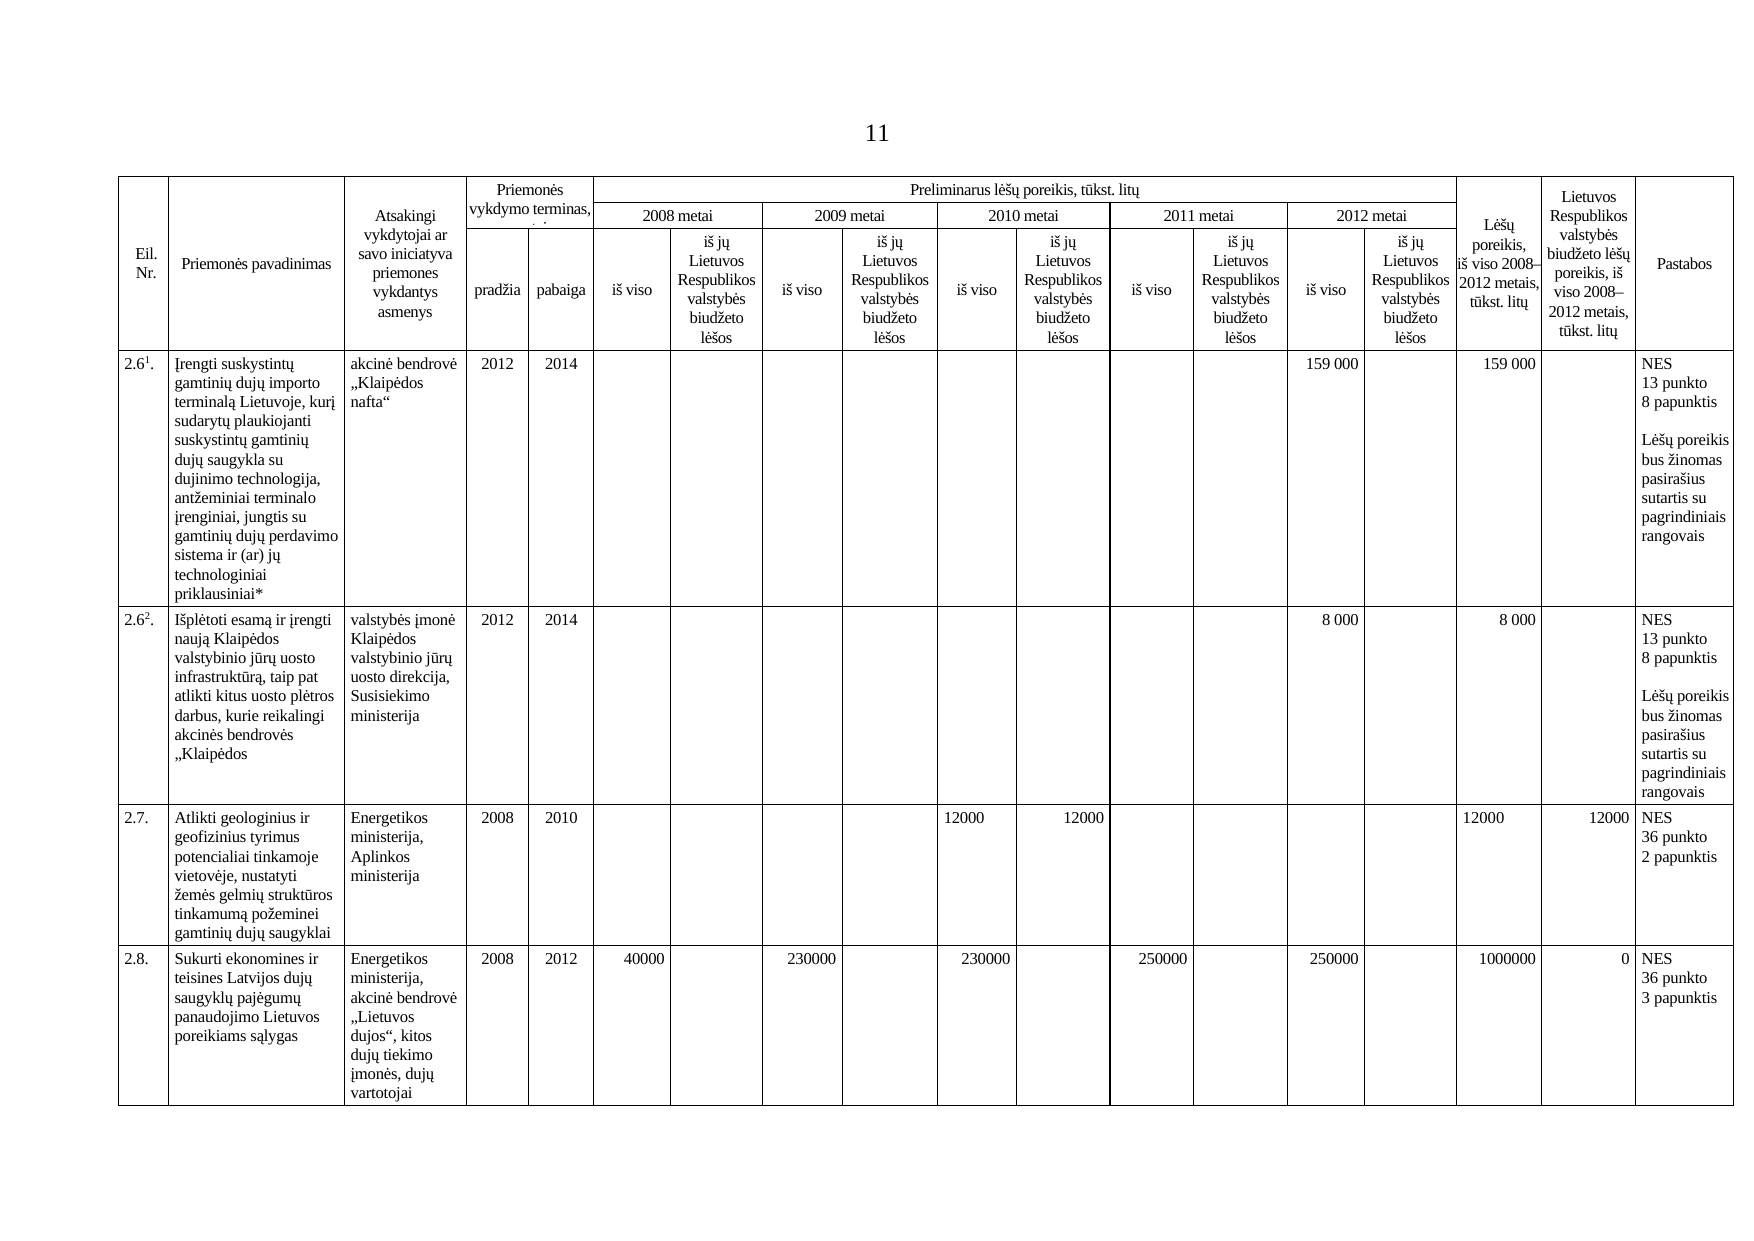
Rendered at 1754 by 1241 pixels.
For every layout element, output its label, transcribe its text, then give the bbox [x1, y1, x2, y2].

table_cell 12000 [1542, 805, 1635, 945]
table_cell [1017, 607, 1109, 804]
table_cell [1734, 228, 1754, 349]
table_cell [671, 607, 762, 804]
table_cell [594, 351, 670, 606]
table_cell [1734, 202, 1754, 228]
table_cell 8 000 [1457, 607, 1541, 804]
table_header [1734, 176, 1754, 202]
table_cell iš viso [1288, 229, 1364, 349]
table_cell 2014 [529, 351, 593, 606]
table_cell 2010 [529, 805, 593, 945]
table_cell [1111, 351, 1193, 606]
table_cell iš jų Lietuvos Respublikos valstybės biudžeto lėšos [843, 229, 937, 349]
table_cell 2008 [467, 946, 528, 1105]
table_cell [1734, 804, 1754, 945]
table_cell NES 36 punkto 2 papunktis [1636, 805, 1733, 945]
table_cell [1017, 946, 1109, 1105]
table_cell iš viso [938, 229, 1016, 349]
table_cell NES 13 punkto 8 papunktis Lėšų poreikis bus žinomas pasirašius sutartis su pagrindiniais rangovais [1636, 351, 1733, 606]
table_cell [938, 607, 1016, 804]
table_cell [1111, 805, 1193, 945]
table_cell 12000 [1457, 805, 1541, 945]
table_cell [1194, 351, 1287, 606]
table_cell 2.8. [119, 946, 168, 1105]
table_header Priemonės vykdymo terminas, metai [467, 177, 593, 228]
table_cell 2011 metai [1111, 203, 1287, 228]
table_cell [671, 946, 762, 1105]
table_cell [1194, 946, 1287, 1105]
table_cell [1542, 607, 1635, 804]
table_cell 2012 [467, 351, 528, 606]
table_cell [1194, 607, 1287, 804]
table_cell iš jų Lietuvos Respublikos valstybės biudžeto lėšos [671, 229, 762, 349]
table_cell [1365, 946, 1456, 1105]
table_cell 12000 [938, 805, 1016, 945]
table_cell [1734, 350, 1754, 606]
table_header Priemonės pavadinimas [169, 177, 344, 349]
table_cell 2.7. [119, 805, 168, 945]
table_cell 159 000 [1288, 351, 1364, 606]
table_cell iš viso [594, 229, 670, 349]
table_cell 2012 [467, 607, 528, 804]
table_cell [938, 351, 1016, 606]
table_cell [671, 805, 762, 945]
table_cell [843, 607, 937, 804]
table_header Atsakingi vykdytojai ar savo iniciatyva priemones vykdantys asmenys [345, 177, 466, 349]
table_cell Sukurti ekonomines ir teisines Latvijos dujų saugyklų pajėgumų panaudojimo Lietuvos poreikiams sąlygas [169, 946, 344, 1105]
table_cell [1365, 607, 1456, 804]
table_cell [1365, 805, 1456, 945]
table_cell 8 000 [1288, 607, 1364, 804]
table_cell [1734, 606, 1754, 804]
table_cell [763, 607, 842, 804]
table_cell [594, 805, 670, 945]
table_header Lietuvos Respublikos valstybės biudžeto lėšų poreikis, iš viso 2008–2012 metais, tūkst. litų [1542, 177, 1635, 349]
table_cell Energetikos ministerija, Aplinkos ministerija [345, 805, 466, 945]
table_cell 230000 [938, 946, 1016, 1105]
table_cell iš viso [763, 229, 842, 349]
table_cell [1111, 607, 1193, 804]
table_cell [1734, 945, 1754, 1105]
table_header Pastabos [1636, 177, 1733, 349]
table_cell 0 [1542, 946, 1635, 1105]
table_cell [843, 946, 937, 1105]
table_cell [1194, 805, 1287, 945]
table_cell 1000000 [1457, 946, 1541, 1105]
table_cell Energetikos ministerija, akcinė bendrovė „Lietuvos dujos“, kitos dujų tiekimo įmonės, dujų vartotojai [345, 946, 466, 1105]
table_cell [1288, 805, 1364, 945]
table_cell 250000 [1111, 946, 1193, 1105]
table_cell iš jų Lietuvos Respublikos valstybės biudžeto lėšos [1365, 229, 1456, 349]
table_cell 250000 [1288, 946, 1364, 1105]
table_cell Įrengti suskystintų gamtinių dujų importo terminalą Lietuvoje, kurį sudarytų plaukiojanti suskystintų gamtinių dujų saugykla su dujinimo technologija, antžeminiai terminalo įrenginiai, jungtis su gamtinių dujų perdavimo sistema ir (ar) jų technologiniai priklausiniai* [169, 351, 344, 606]
table_header Lėšų poreikis, iš viso 2008–2012 metais, tūkst. litų [1457, 177, 1541, 349]
table_cell NES 36 punkto 3 papunktis [1636, 946, 1733, 1105]
table_cell 2009 metai [763, 203, 937, 228]
table_cell 2012 [529, 946, 593, 1105]
table_cell Išplėtoti esamą ir įrengti naują Klaipėdos valstybinio jūrų uosto infrastruktūrą, taip pat atlikti kitus uosto plėtros darbus, kurie reikalingi akcinės bendrovės „Klaipėdos [169, 607, 344, 804]
table_cell 2010 metai [938, 203, 1109, 228]
table_cell 230000 [763, 946, 842, 1105]
table_cell iš jų Lietuvos Respublikos valstybės biudžeto lėšos [1194, 229, 1287, 349]
table_cell valstybės įmonė Klaipėdos valstybinio jūrų uosto direkcija, Susisiekimo ministerija [345, 607, 466, 804]
table_cell NES 13 punkto 8 papunktis Lėšų poreikis bus žinomas pasirašius sutartis su pagrindiniais rangovais [1636, 607, 1733, 804]
table_cell pradžia [467, 229, 528, 349]
table_cell 2008 metai [594, 203, 762, 228]
table_cell 2.61. [119, 351, 168, 606]
table_cell [594, 607, 670, 804]
table_cell 2014 [529, 607, 593, 804]
table_cell [1365, 351, 1456, 606]
table_cell Atlikti geologinius ir geofizinius tyrimus potencialiai tinkamoje vietovėje, nustatyti žemės gelmių struktūros tinkamumą požeminei gamtinių dujų saugyklai [169, 805, 344, 945]
table_cell akcinė bendrovė „Klaipėdos nafta“ [345, 351, 466, 606]
table_cell iš viso [1111, 229, 1193, 349]
table_cell [843, 351, 937, 606]
table_cell [763, 805, 842, 945]
table_cell 12000 [1017, 805, 1109, 945]
table_cell 2008 [467, 805, 528, 945]
table_cell [1542, 351, 1635, 606]
table_cell iš jų Lietuvos Respublikos valstybės biudžeto lėšos [1017, 229, 1109, 349]
table_cell [671, 351, 762, 606]
table_cell [843, 805, 937, 945]
table_header Preliminarus lėšų poreikis, tūkst. litų [594, 177, 1456, 202]
table_cell [1017, 351, 1109, 606]
table_header Eil. Nr. [119, 177, 168, 349]
table_cell [763, 351, 842, 606]
table_cell 2.62. [119, 607, 168, 804]
table_cell 40000 [594, 946, 670, 1105]
table_cell pabaiga [529, 229, 593, 349]
table_cell 159 000 [1457, 351, 1541, 606]
table_cell 2012 metai [1288, 203, 1456, 228]
